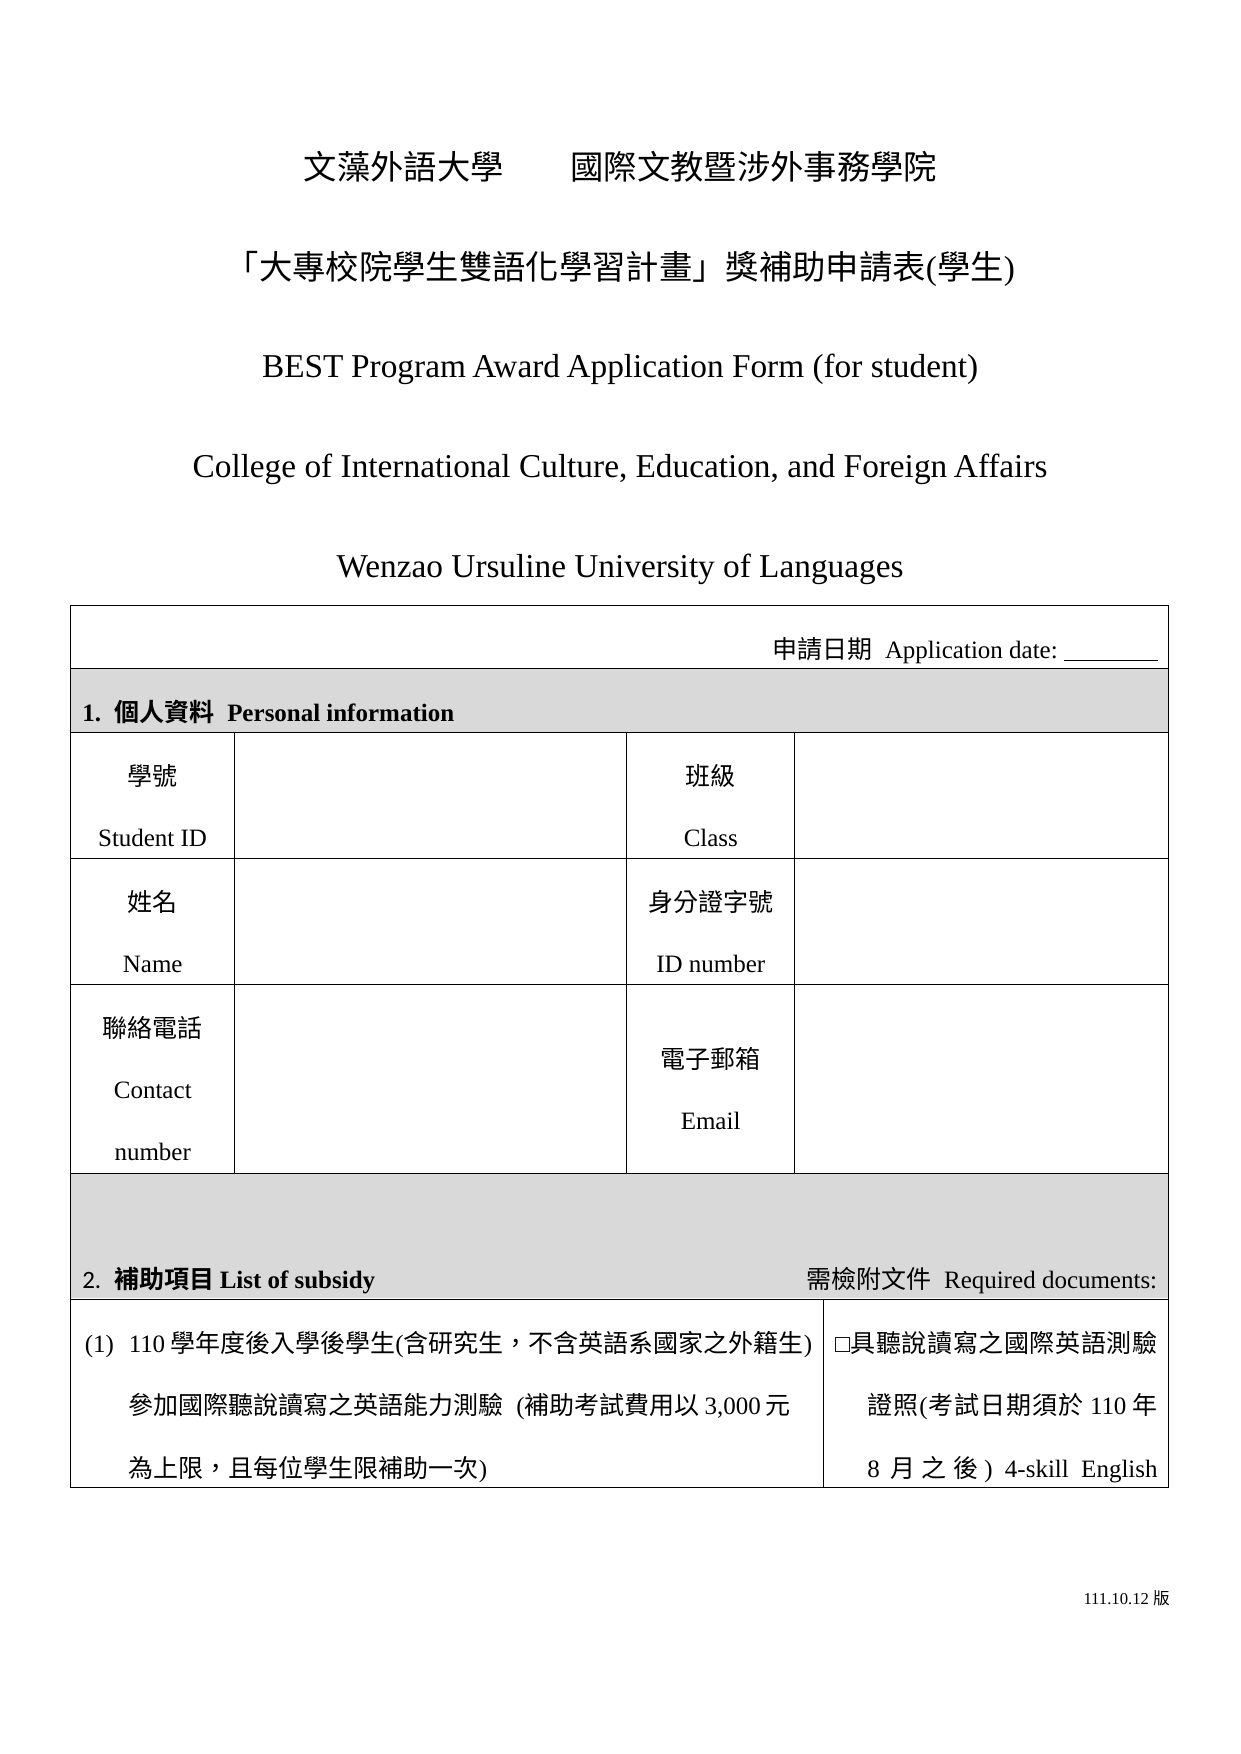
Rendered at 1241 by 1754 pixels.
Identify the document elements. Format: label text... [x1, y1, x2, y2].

text College of International Culture, Education, and Foreign Affairs [71, 423, 1169, 486]
text 「大專校院學生雙語化學習計畫」獎補助申請表(學生) [71, 223, 1169, 286]
table_cell 補助項目List of subsidy 需檢附文件 Required documents: [71, 1174, 1168, 1298]
table_cell 姓名 Name [71, 859, 234, 984]
table_header 申請日期 Application date: [71, 606, 1168, 668]
table_cell [795, 733, 1168, 858]
table_cell [795, 859, 1168, 984]
table_cell [235, 985, 626, 1172]
text Wenzao Ursuline University of Languages [71, 523, 1169, 586]
table_cell [235, 859, 626, 984]
text BEST Program Award Application Form (for student) [71, 323, 1169, 386]
table_cell 110學年度後入學後學生(含研究生，不含英語系國家之外籍生)參加國際聽說讀寫之英語能力測驗 (補助考試費用以3,000元為上限，且每位學生限補助一次) [71, 1300, 823, 1487]
table_cell 電子郵箱 Email [627, 985, 794, 1172]
table_cell 個人資料 Personal information [71, 669, 1168, 732]
table_cell 學號 Student ID [71, 733, 234, 858]
table_cell 班級 Class [627, 733, 794, 858]
table_cell 身分證字號 ID number [627, 859, 794, 984]
table_cell [235, 733, 626, 858]
table_cell [795, 985, 1168, 1172]
table_cell □具聽說讀寫之國際英語測驗證照(考試日期須於110年8月之後) 4-skill English [824, 1300, 1168, 1487]
text 文藻外語大學 國際文教暨涉外事務學院 [71, 123, 1169, 186]
table_cell 聯絡電話 Contact number [71, 985, 234, 1172]
